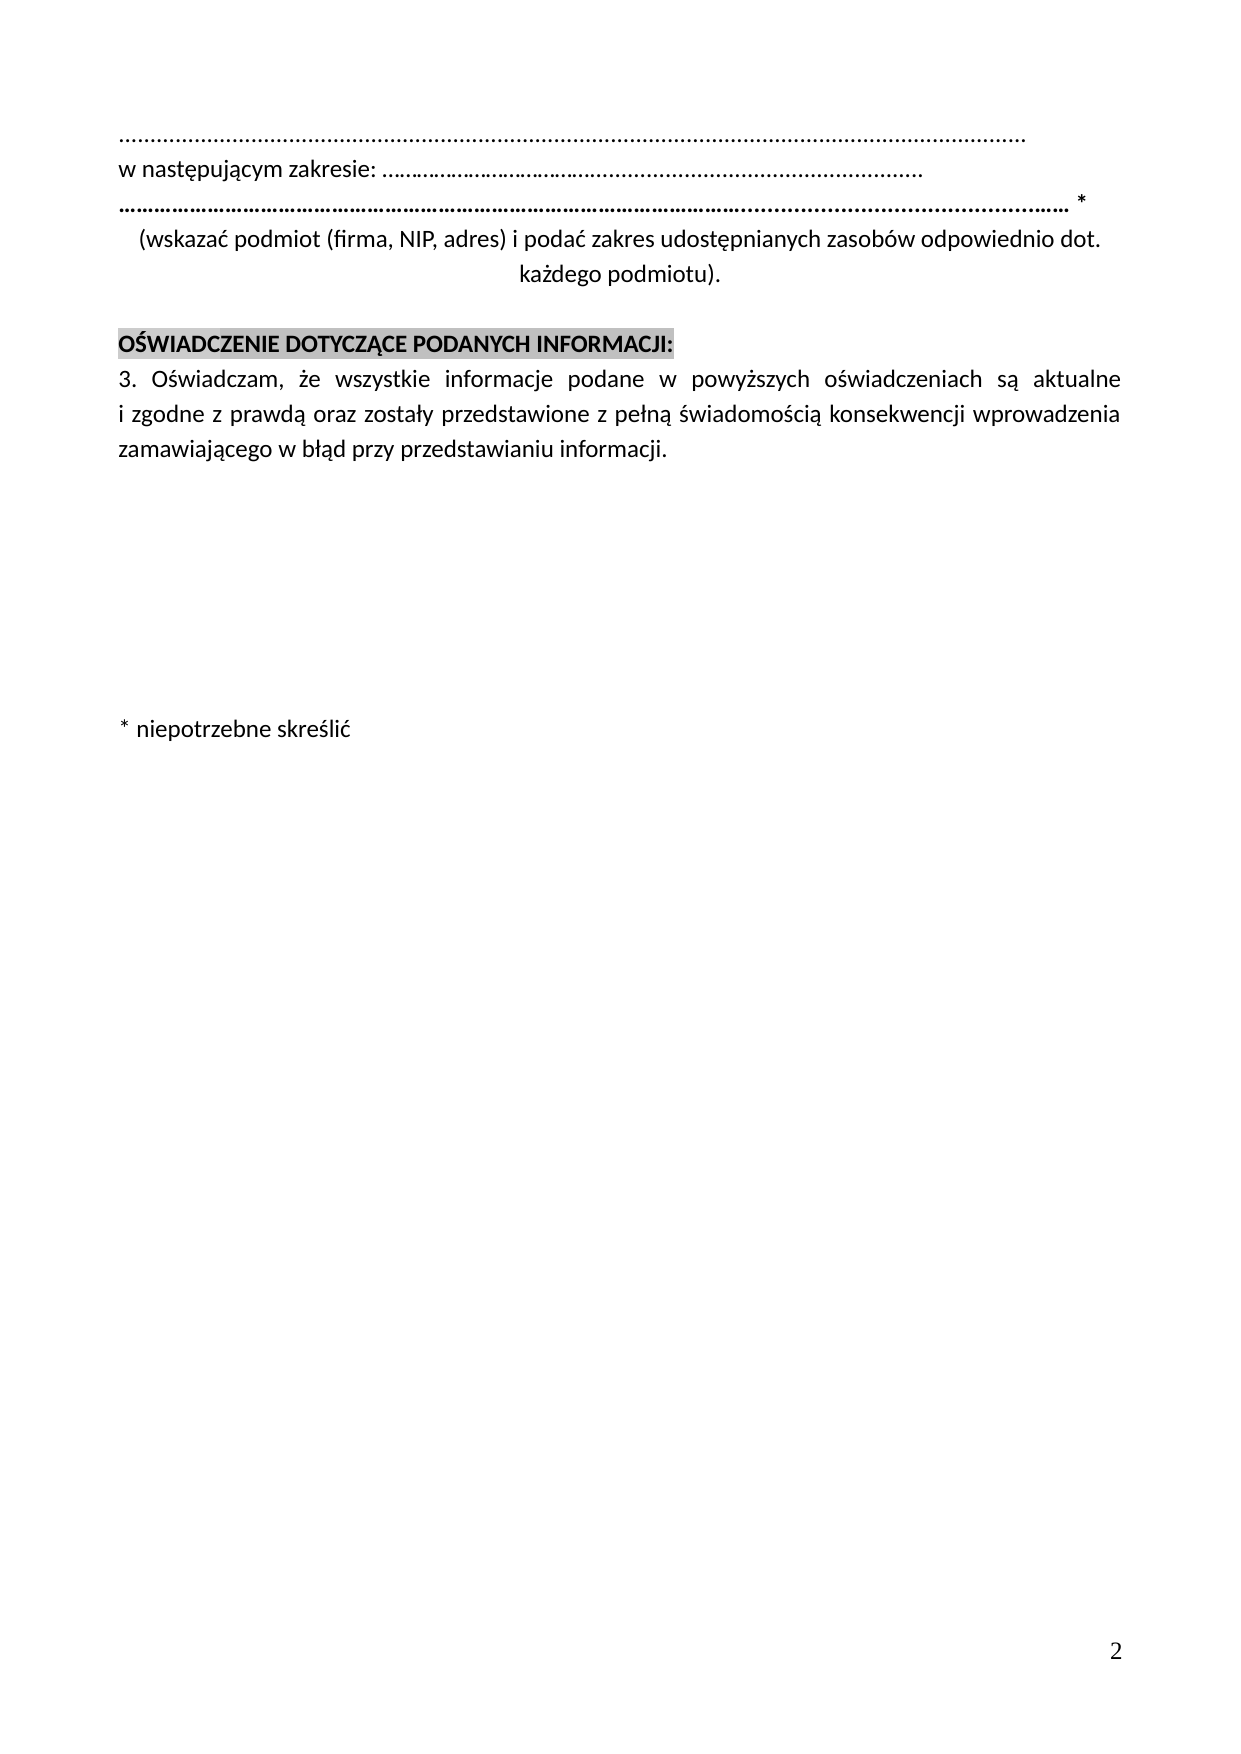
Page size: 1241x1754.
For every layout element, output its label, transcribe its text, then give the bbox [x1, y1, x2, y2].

text 3. Oświadczam, że wszystkie informacje podane w powyższych oświadczeniach są aktualne i zgodne z prawdą oraz zostały przedstawione z pełną świadomością konsekwencji wprowadzenia zamawiającego w błąd przy przedstawianiu informacji. [118, 363, 1122, 464]
text ................................................................................................................................................ [118, 118, 1122, 149]
text ……………………………………………………………………………………………............................................…… * [118, 188, 1122, 219]
text OŚWIADCZENIE DOTYCZĄCE PODANYCH INFORMACJI: [118, 328, 1122, 359]
text w następującym zakresie: ………………………………..................................................... [118, 153, 1122, 184]
text (wskazać podmiot (firma, NIP, adres) i podać zakres udostępnianych zasobów odpowiednio dot. każdego podmiotu). [118, 223, 1122, 289]
text * niepotrzebne skreślić [118, 713, 1122, 744]
